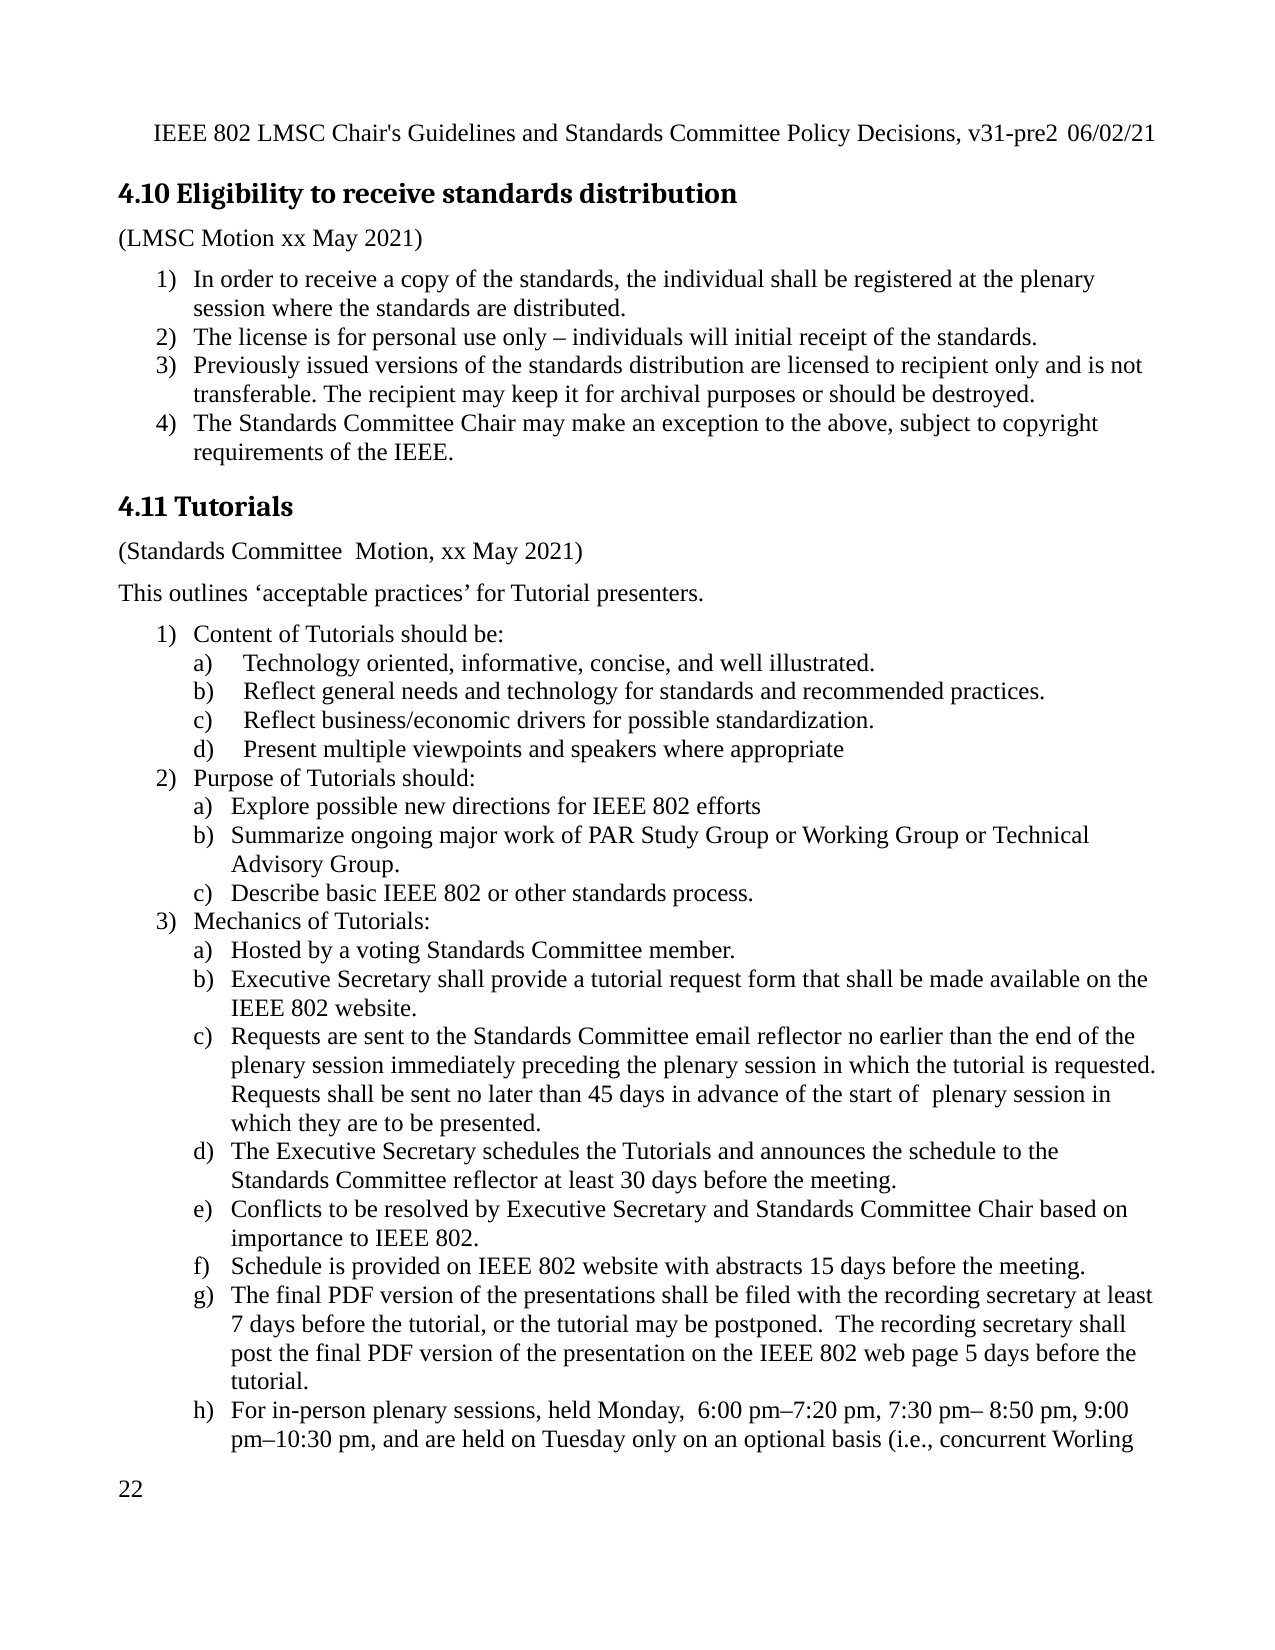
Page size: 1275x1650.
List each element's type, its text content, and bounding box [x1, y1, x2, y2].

list Executive Secretary shall provide a tutorial request form that shall be made available on the IEEE 802 website. [193, 964, 1157, 1021]
list The Executive Secretary schedules the Tutorials and announces the schedule to the Standards Committee reflector at least 30 days before the meeting. [193, 1136, 1157, 1194]
list Schedule is provided on IEEE 802 website with abstracts 15 days before the meeting. [193, 1251, 1157, 1280]
list Explore possible new directions for IEEE 802 efforts [193, 791, 1157, 820]
text (Standards Committee Motion, xx May 2021) [118, 536, 1157, 565]
list Describe basic IEEE 802 or other standards process. [193, 878, 1157, 906]
list The Standards Committee Chair may make an exception to the above, subject to copyright requirements of the IEEE. [156, 408, 1157, 465]
list Reflect general needs and technology for standards and recommended practices. [193, 676, 1157, 705]
list Mechanics of Tutorials: [156, 906, 1157, 935]
list Present multiple viewpoints and speakers where appropriate [193, 734, 1157, 763]
list Content of Tutorials should be: [156, 619, 1157, 648]
text This outlines ‘acceptable practices’ for Tutorial presenters. [118, 578, 1157, 606]
list Purpose of Tutorials should: [156, 763, 1157, 791]
list For in-person plenary sessions, held Monday, 6:00 pm–7:20 pm, 7:30 pm– 8:50 pm, 9:00 pm–10:30 pm, and are held on Tuesday only on an optional basis (i.e., concurrent Worling [193, 1395, 1157, 1453]
list The final PDF version of the presentations shall be filed with the recording secretary at least 7 days before the tutorial, or the tutorial may be postponed. The recording secretary shall post the final PDF version of the presentation on the IEEE 802 web page 5 days before the tutorial. [193, 1280, 1157, 1395]
list Conflicts to be resolved by Executive Secretary and Standards Committee Chair based on importance to IEEE 802. [193, 1194, 1157, 1251]
list Summarize ongoing major work of PAR Study Group or Working Group or Technical Advisory Group. [193, 820, 1157, 878]
list The license is for personal use only – individuals will initial receipt of the standards. [156, 322, 1157, 350]
subtitle Tutorials [118, 490, 1157, 524]
list In order to receive a copy of the standards, the individual shall be registered at the plenary session where the standards are distributed. [156, 264, 1157, 322]
list Hosted by a voting Standards Committee member. [193, 935, 1157, 964]
text (LMSC Motion xx May 2021) [118, 223, 1157, 252]
list Technology oriented, informative, concise, and well illustrated. [193, 648, 1157, 676]
list Requests are sent to the Standards Committee email reflector no earlier than the end of the plenary session immediately preceding the plenary session in which the tutorial is requested. Requests shall be sent no later than 45 days in advance of the start of plenary session in which they are to be presented. [193, 1021, 1157, 1136]
subtitle Eligibility to receive standards distribution [118, 177, 1157, 210]
list Previously issued versions of the standards distribution are licensed to recipient only and is not transferable. The recipient may keep it for archival purposes or should be destroyed. [156, 350, 1157, 408]
list Reflect business/economic drivers for possible standardization. [193, 705, 1157, 734]
